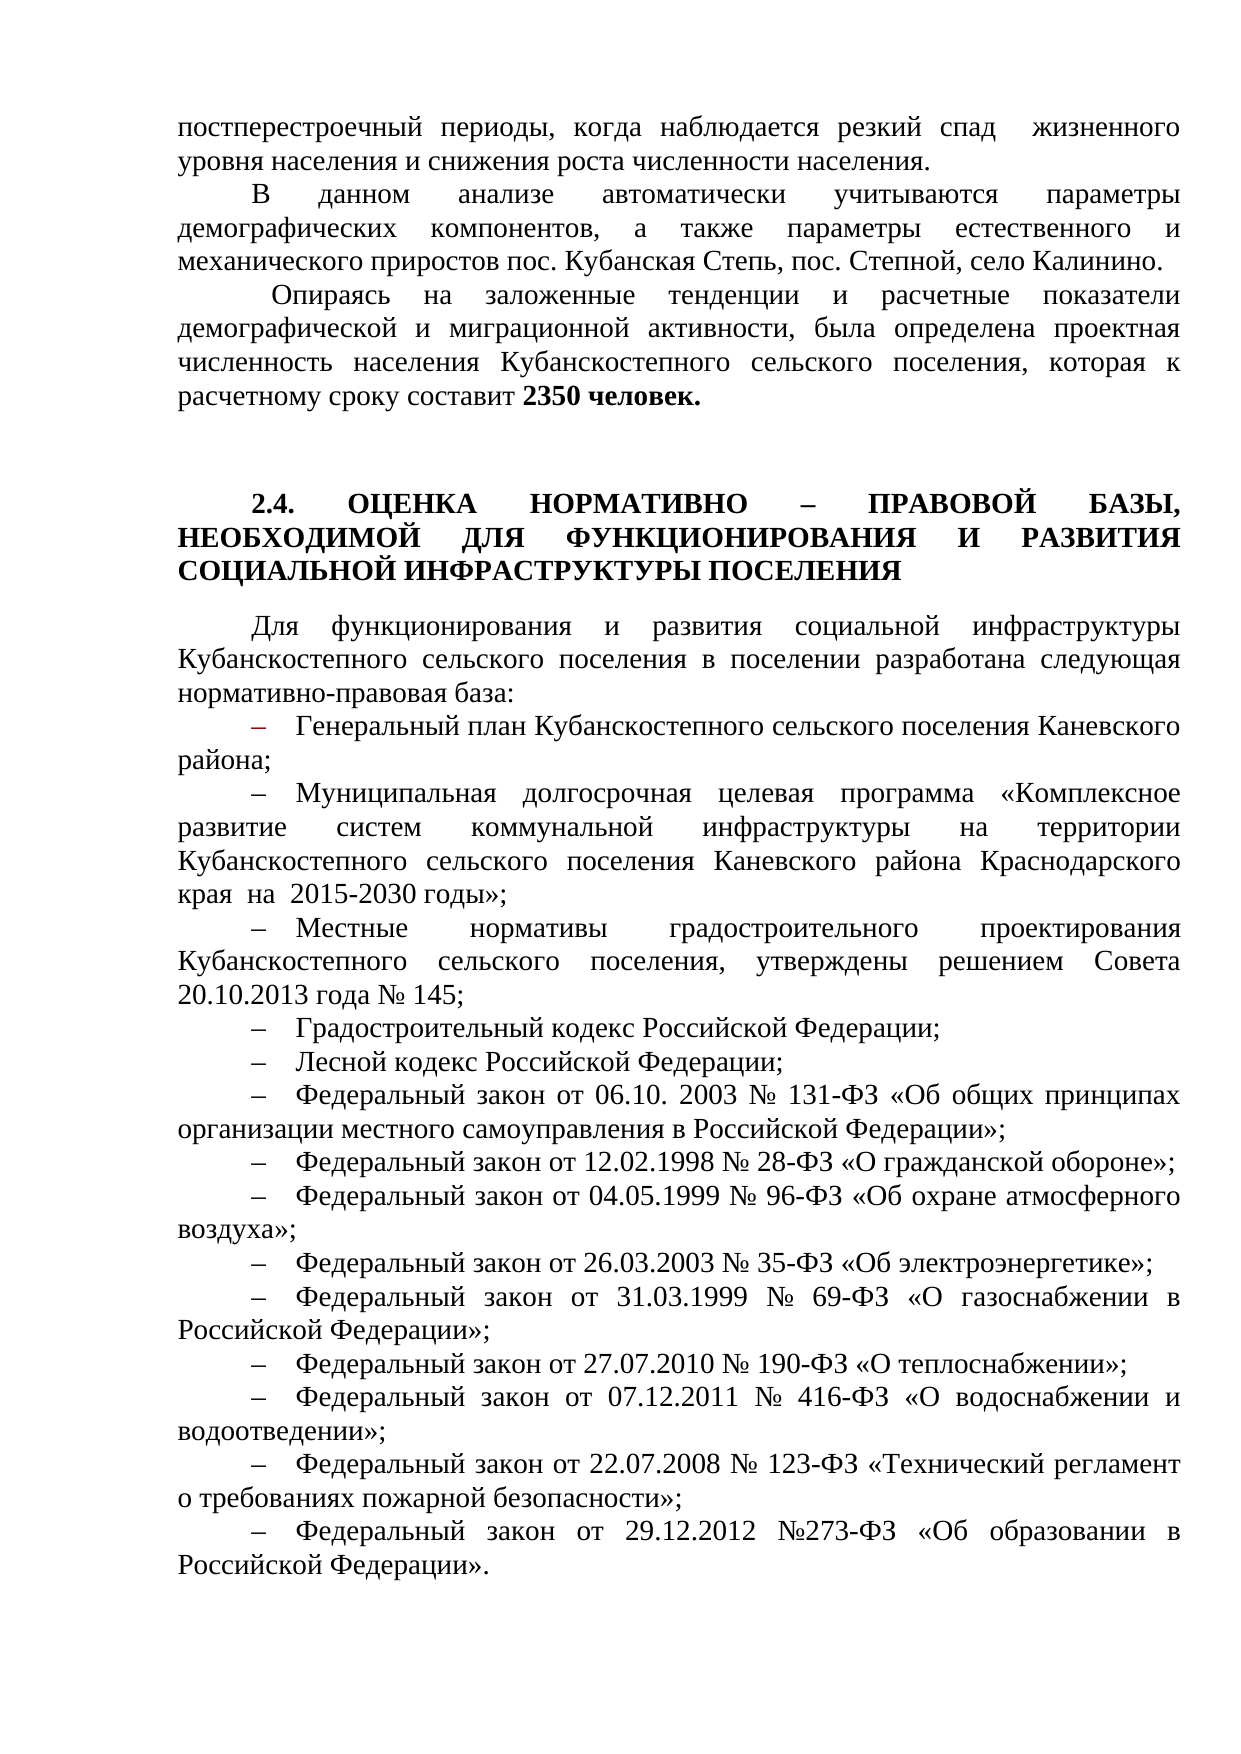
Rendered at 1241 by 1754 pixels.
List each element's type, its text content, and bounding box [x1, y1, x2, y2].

text – Федеральный закон от 26.03.2003 № 35-ФЗ «Об электроэнергетике»; [177, 1245, 1181, 1279]
text – Федеральный закон от 06.10. 2003 № 131-ФЗ «Об общих принципах организации местного самоуправления в Российской Федерации»; [177, 1077, 1181, 1144]
text – Федеральный закон от 22.07.2008 № 123-ФЗ «Технический регламент о требованиях пожарной безопасности»; [177, 1446, 1181, 1513]
text – Федеральный закон от 27.07.2010 № 190-ФЗ «О теплоснабжении»; [177, 1346, 1181, 1379]
text – Федеральный закон от 07.12.2011 № 416-ФЗ «О водоснабжении и водоотведении»; [177, 1379, 1181, 1446]
text – Муниципальная долгосрочная целевая программа «Комплексное развитие систем коммунальной инфраструктуры на территории Кубанскостепного сельского поселения Каневского района Краснодарского края на 2015-2030 годы»; [177, 776, 1181, 910]
text – Федеральный закон от 04.05.1999 № 96-ФЗ «Об охране атмосферного воздуха»; [177, 1178, 1181, 1245]
text – Генеральный план Кубанскостепного сельского поселения Каневского района; [177, 708, 1181, 776]
text – Местные нормативы градостроительного проектирования Кубанскостепного сельского поселения, утверждены решением Совета 20.10.2013 года № 145; [177, 910, 1181, 1010]
text – Федеральный закон от 31.03.1999 № 69-ФЗ «О газоснабжении в Российской Федерации»; [177, 1279, 1181, 1346]
text Опираясь на заложенные тенденции и расчетные показатели демографической и миграционной активности, была определена проектная численность населения Кубанскостепного сельского поселения, которая к расчетному сроку составит 2350 человек. [177, 277, 1181, 411]
text – Федеральный закон от 12.02.1998 № 28-ФЗ «О гражданской обороне»; [177, 1144, 1181, 1178]
text – Лесной кодекс Российской Федерации; [177, 1044, 1181, 1077]
text 2.4. ОЦЕНКА НОРМАТИВНО – ПРАВОВОЙ БАЗЫ, НЕОБХОДИМОЙ ДЛЯ ФУНКЦИОНИРОВАНИЯ И РАЗВИТИЯ СОЦИАЛЬНОЙ ИНФРАСТРУКТУРЫ ПОСЕЛЕНИЯ [177, 486, 1181, 587]
text – Градостроительный кодекс Российской Федерации; [177, 1010, 1181, 1044]
text Для функционирования и развития социальной инфраструктуры Кубанскостепного сельского поселения в поселении разработана следующая нормативно-правовая база: [177, 608, 1181, 708]
text постперестроечный периоды, когда наблюдается резкий спад жизненного уровня населения и снижения роста численности населения. [177, 109, 1181, 176]
text – Федеральный закон от 29.12.2012 №273-ФЗ «Об образовании в Российской Федерации». [177, 1513, 1181, 1581]
text В данном анализе автоматически учитываются параметры демографических компонентов, а также параметры естественного и механического приростов пос. Кубанская Степь, пос. Степной, село Калинино. [177, 176, 1181, 277]
